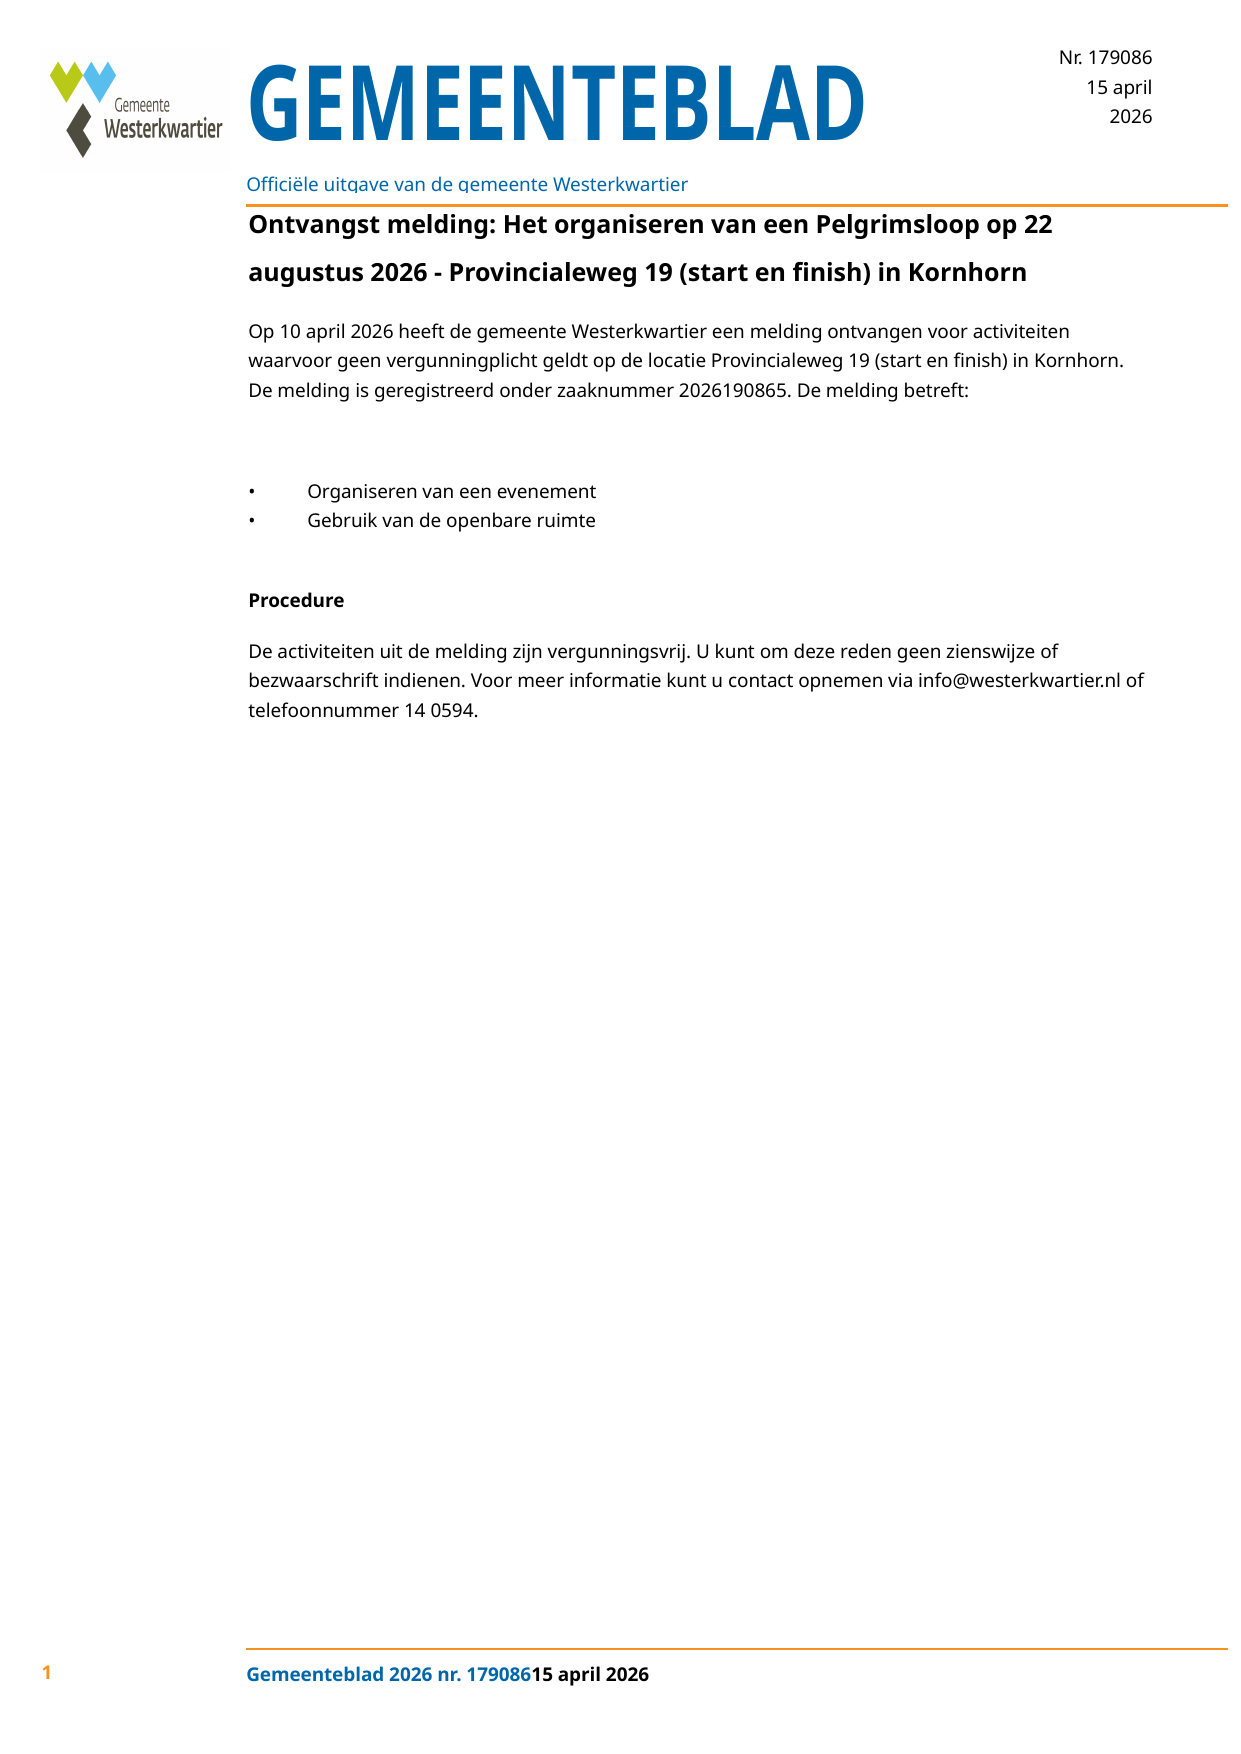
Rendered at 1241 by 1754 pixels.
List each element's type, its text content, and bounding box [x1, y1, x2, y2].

text De activiteiten uit de melding zijn vergunningsvrij. U kunt om deze reden geen zienswijze of bezwaarschrift indienen. Voor meer informatie kunt u contact opnemen via info@westerkwartier.nl of telefoonnummer 14 0594. [248, 638, 1152, 723]
text Procedure [248, 587, 1152, 613]
list Gebruik van de openbare ruimte [248, 507, 1152, 533]
picture [41, 47, 231, 172]
text Ontvangst melding: Het organiseren van een Pelgrimsloop op 22 augustus 2026 - Provincialeweg 19 (start en finish) in Kornhorn [248, 207, 1152, 288]
list Organiseren van een evenement [248, 478, 1152, 504]
text Op 10 april 2026 heeft de gemeente Westerkwartier een melding ontvangen voor activiteiten waarvoor geen vergunningplicht geldt op de locatie Provincialeweg 19 (start en finish) in Kornhorn. De melding is geregistreerd onder zaaknummer 2026190865. De melding betreft: [248, 318, 1152, 403]
